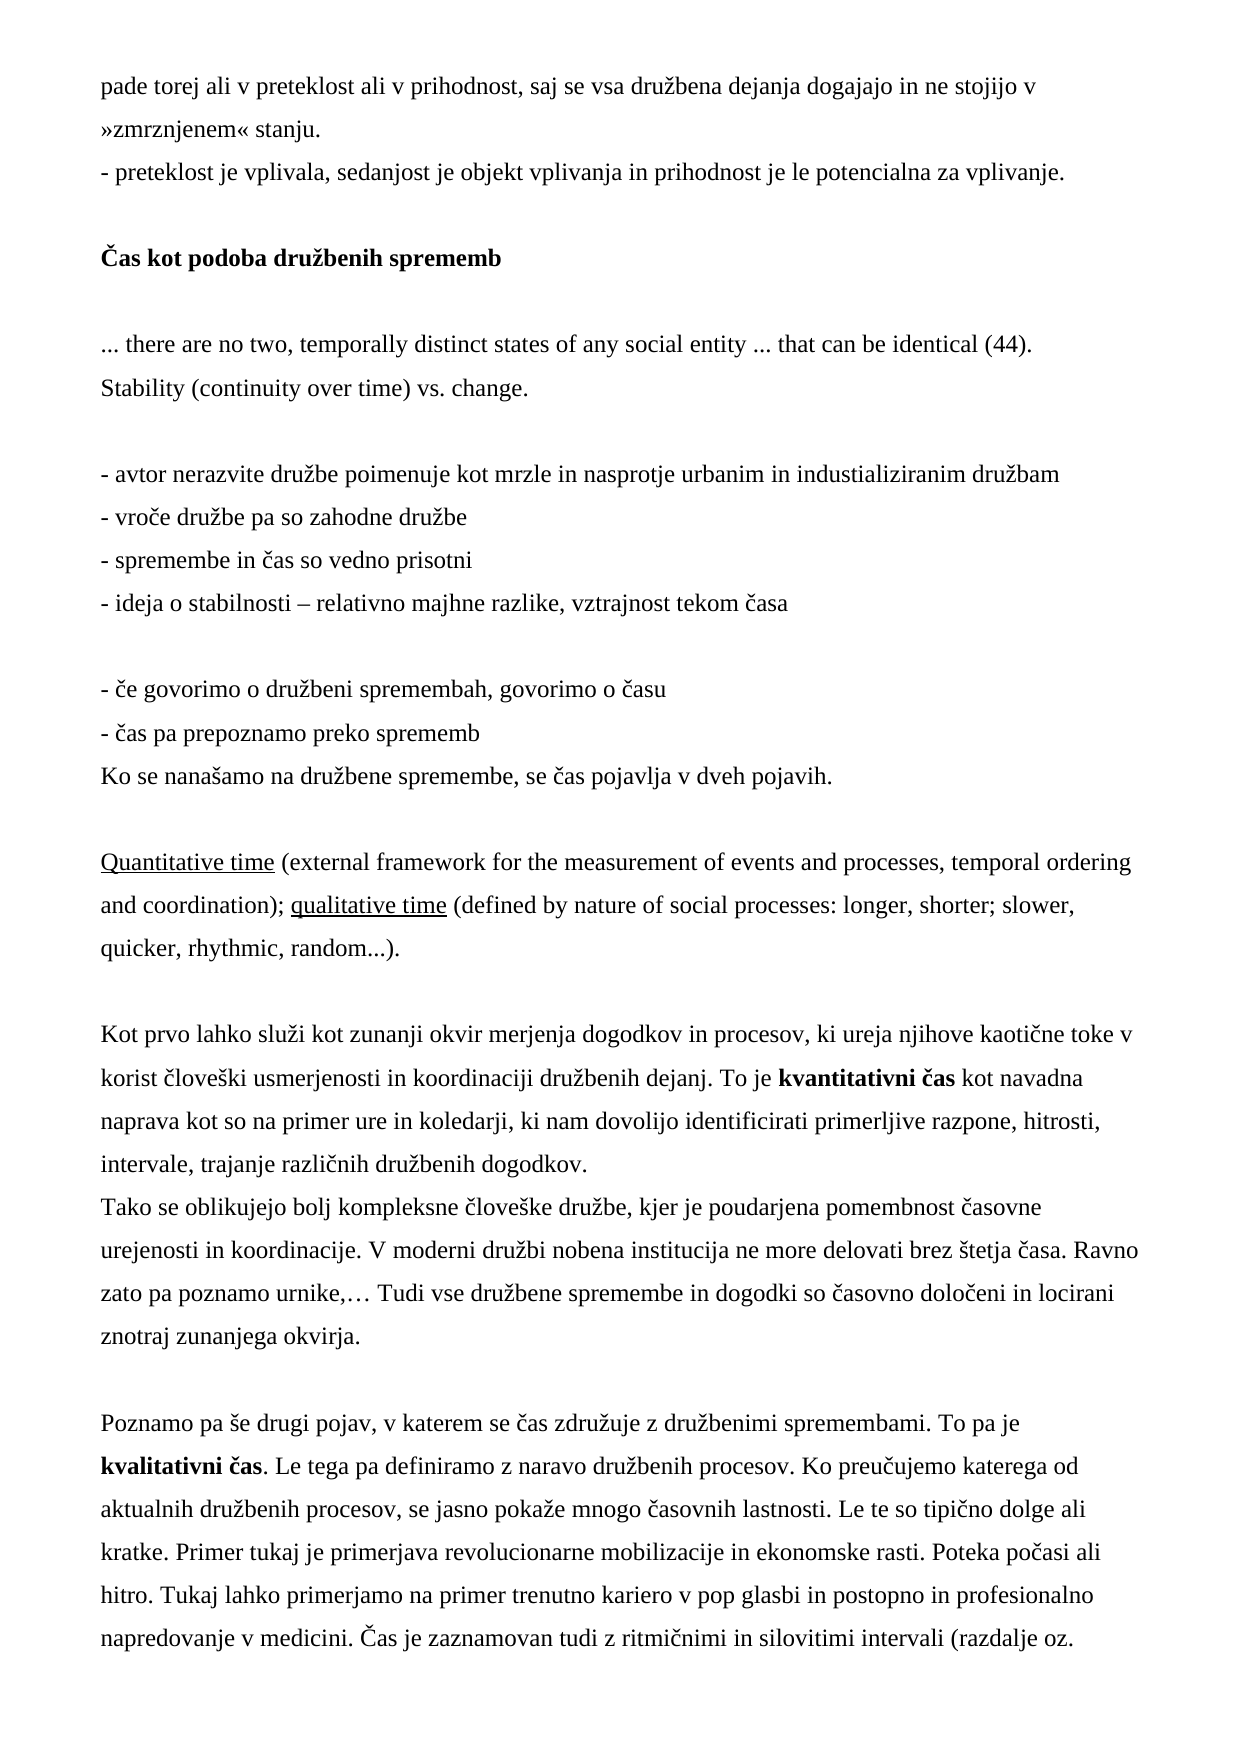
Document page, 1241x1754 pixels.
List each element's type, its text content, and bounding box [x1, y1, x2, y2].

text Ko se nanašamo na družbene spremembe, se čas pojavlja v dveh pojavih. [100, 761, 1140, 789]
text Stability (continuity over time) vs. change. [100, 373, 1140, 401]
text Poznamo pa še drugi pojav, v katerem se čas združuje z družbenimi spremembami. To pa je kvalitativni čas. Le tega pa definiramo z naravo družbenih procesov. Ko preučujemo katerega od aktualnih družbenih procesov, se jasno pokaže mnogo časovnih lastnosti. Le te so tipično dolge ali kratke. Primer tukaj je primerjava revolucionarne mobilizacije in ekonomske rasti. Poteka počasi ali hitro. Tukaj lahko primerjamo na primer trenutno kariero v pop glasbi in postopno in profesionalno napredovanje v medicini. Čas je zaznamovan tudi z ritmičnimi in silovitimi intervali (razdalje oz. [100, 1408, 1140, 1652]
text - vroče družbe pa so zahodne družbe [100, 502, 1140, 531]
text ... there are no two, temporally distinct states of any social entity ... that can be identical (44). [100, 329, 1140, 358]
text - čas pa prepoznamo preko sprememb [100, 718, 1140, 746]
text Kot prvo lahko služi kot zunanji okvir merjenja dogodkov in procesov, ki ureja njihove kaotične toke v korist človeški usmerjenosti in koordinaciji družbenih dejanj. To je kvantitativni čas kot navadna naprava kot so na primer ure in koledarji, ki nam dovolijo identificirati primerljive razpone, hitrosti, intervale, trajanje različnih družbenih dogodkov. [100, 1019, 1140, 1178]
text - če govorimo o družbeni spremembah, govorimo o času [100, 674, 1140, 703]
text Tako se oblikujejo bolj kompleksne človeške družbe, kjer je poudarjena pomembnost časovne urejenosti in koordinacije. V moderni družbi nobena institucija ne more delovati brez štetja časa. Ravno zato pa poznamo urnike,… Tudi vse družbene spremembe in dogodki so časovno določeni in locirani znotraj zunanjega okvirja. [100, 1192, 1140, 1350]
text - ideja o stabilnosti – relativno majhne razlike, vztrajnost tekom časa [100, 588, 1140, 617]
text - preteklost je vplivala, sedanjost je objekt vplivanja in prihodnost je le potencialna za vplivanje. [100, 157, 1140, 186]
text - spremembe in čas so vedno prisotni [100, 545, 1140, 574]
text Quantitative time (external framework for the measurement of events and processes, temporal ordering and coordination); qualitative time (defined by nature of social processes: longer, shorter; slower, quicker, rhythmic, random...). [100, 847, 1140, 962]
text - avtor nerazvite družbe poimenuje kot mrzle in nasprotje urbanim in industializiranim družbam [100, 459, 1140, 488]
text pade torej ali v preteklost ali v prihodnost, saj se vsa družbena dejanja dogajajo in ne stojijo v »zmrznjenem« stanju. [100, 71, 1140, 143]
text Čas kot podoba družbenih sprememb [100, 243, 1140, 272]
